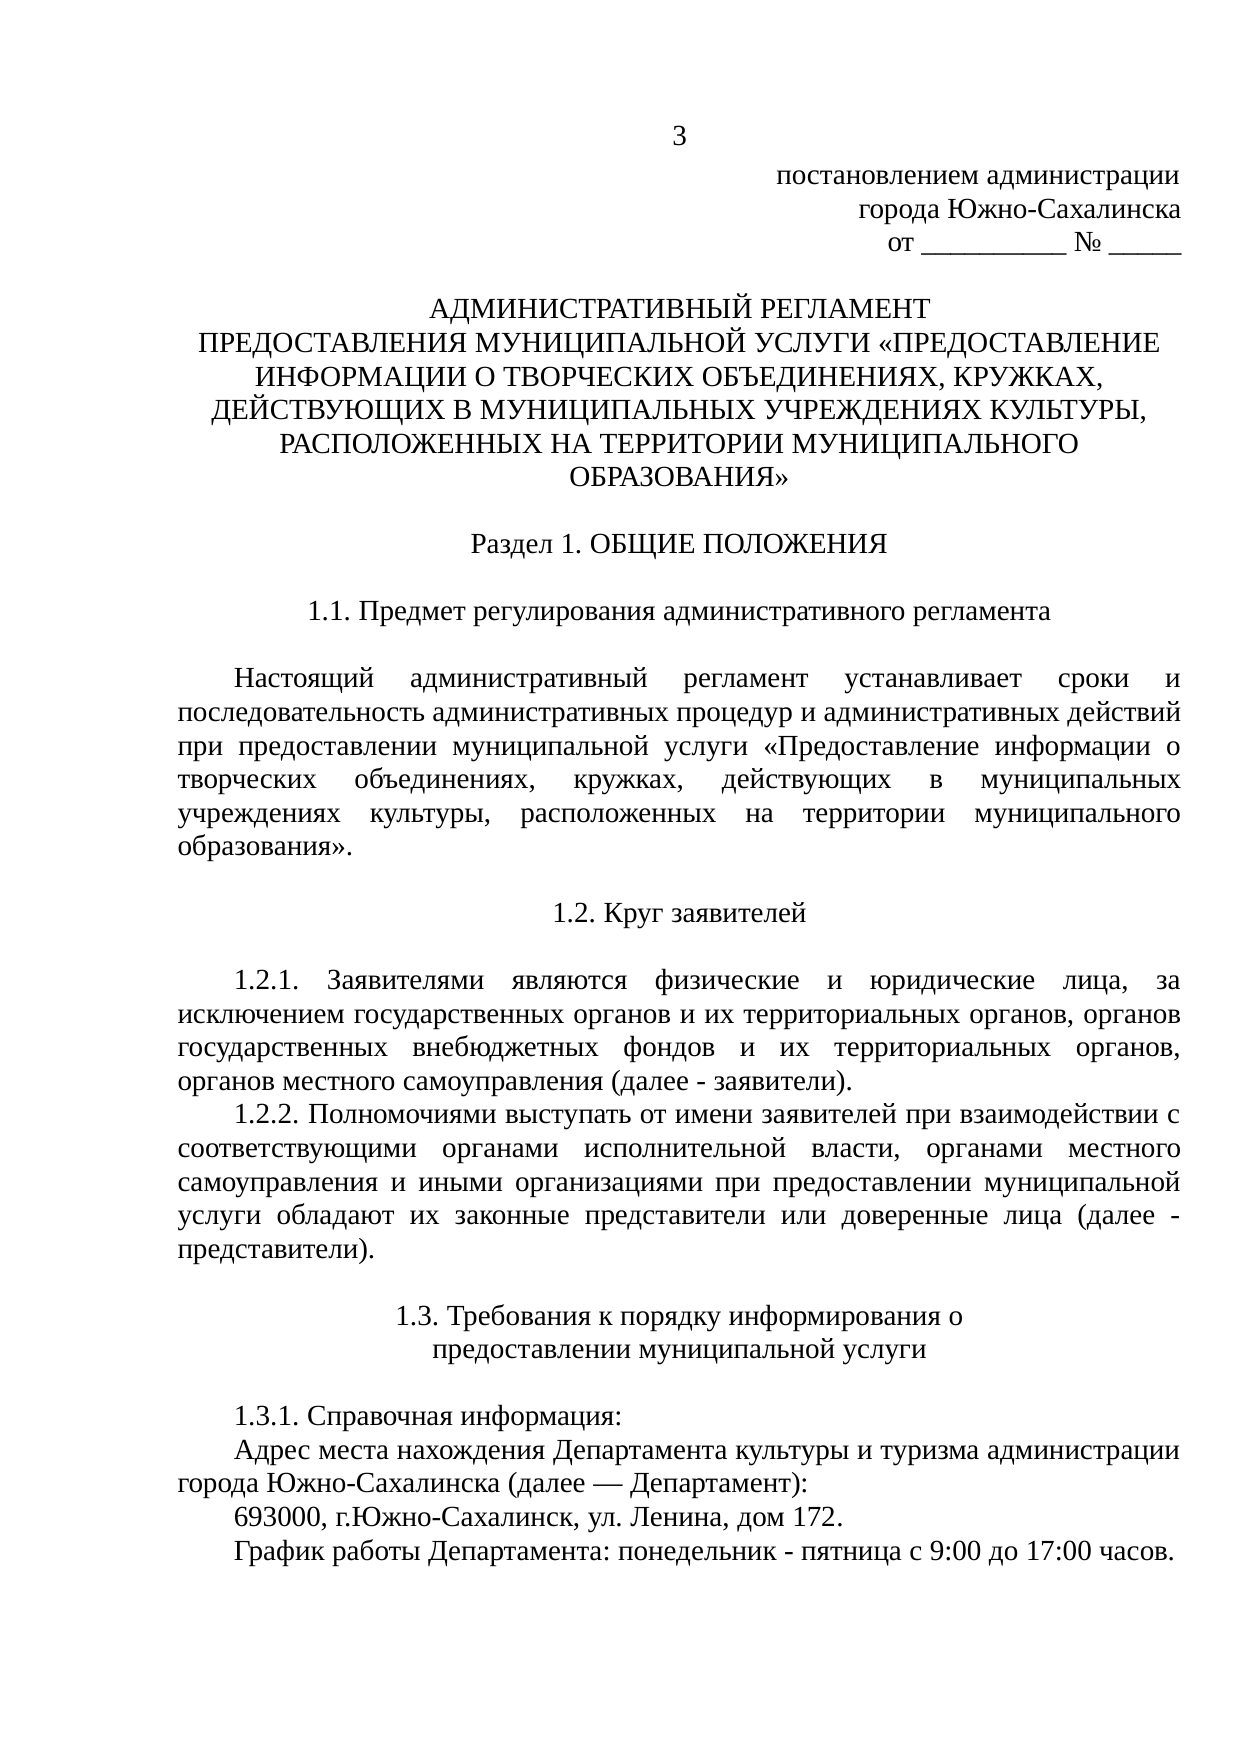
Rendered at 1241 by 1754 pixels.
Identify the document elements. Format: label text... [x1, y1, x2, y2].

text ПРЕДОСТАВЛЕНИЯ МУНИЦИПАЛЬНОЙ УСЛУГИ «ПРЕДОСТАВЛЕНИЕ ИНФОРМАЦИИ О ТВОРЧЕСКИХ ОБЪЕДИНЕНИЯХ, КРУЖКАХ, ДЕЙСТВУЮЩИХ В МУНИЦИПАЛЬНЫХ УЧРЕЖДЕНИЯХ КУЛЬТУРЫ, РАСПОЛОЖЕННЫХ НА ТЕРРИТОРИИ МУНИЦИПАЛЬНОГО ОБРАЗОВАНИЯ» [177, 325, 1181, 493]
subtitle 1.1. Предмет регулирования административного регламента [177, 594, 1181, 627]
subtitle 1.3. Требования к порядку информирования о [177, 1298, 1181, 1332]
text Настоящий административный регламент устанавливает сроки и последовательность административных процедур и административных действий при предоставлении муниципальной услуги «Предоставление информации о творческих объединениях, кружках, действующих в муниципальных учреждениях культуры, расположенных на территории муниципального образования». [177, 661, 1181, 862]
text 1.3.1. Справочная информация: [177, 1399, 1181, 1432]
text 693000, г.Южно-Сахалинск, ул. Ленина, дом 172. [177, 1499, 1181, 1533]
text График работы Департамента: понедельник - пятница с 9:00 до 17:00 часов. [177, 1533, 1181, 1566]
list города Южно-Сахалинска [177, 191, 1181, 225]
text Адрес места нахождения Департамента культуры и туризма администрации города Южно-Сахалинска (далее — Департамент): [177, 1432, 1181, 1499]
list от __________ № _____ [178, 225, 1181, 258]
list постановлением администрации [177, 158, 1187, 191]
text АДМИНИСТРАТИВНЫЙ РЕГЛАМЕНТ [178, 292, 1181, 325]
text 1.2.2. Полномочиями выступать от имени заявителей при взаимодействии с соответствующими органами исполнительной власти, органами местного самоуправления и иными организациями при предоставлении муниципальной услуги обладают их законные представители или доверенные лица (далее - представители). [177, 1097, 1181, 1264]
subtitle 1.2. Круг заявителей [177, 896, 1181, 929]
subtitle Раздел 1. ОБЩИЕ ПОЛОЖЕНИЯ [177, 527, 1181, 560]
text предоставлении муниципальной услуги [177, 1332, 1181, 1365]
text 1.2.1. Заявителями являются физические и юридические лица, за исключением государственных органов и их территориальных органов, органов государственных внебюджетных фондов и их территориальных органов, органов местного самоуправления (далее - заявители). [177, 963, 1181, 1097]
